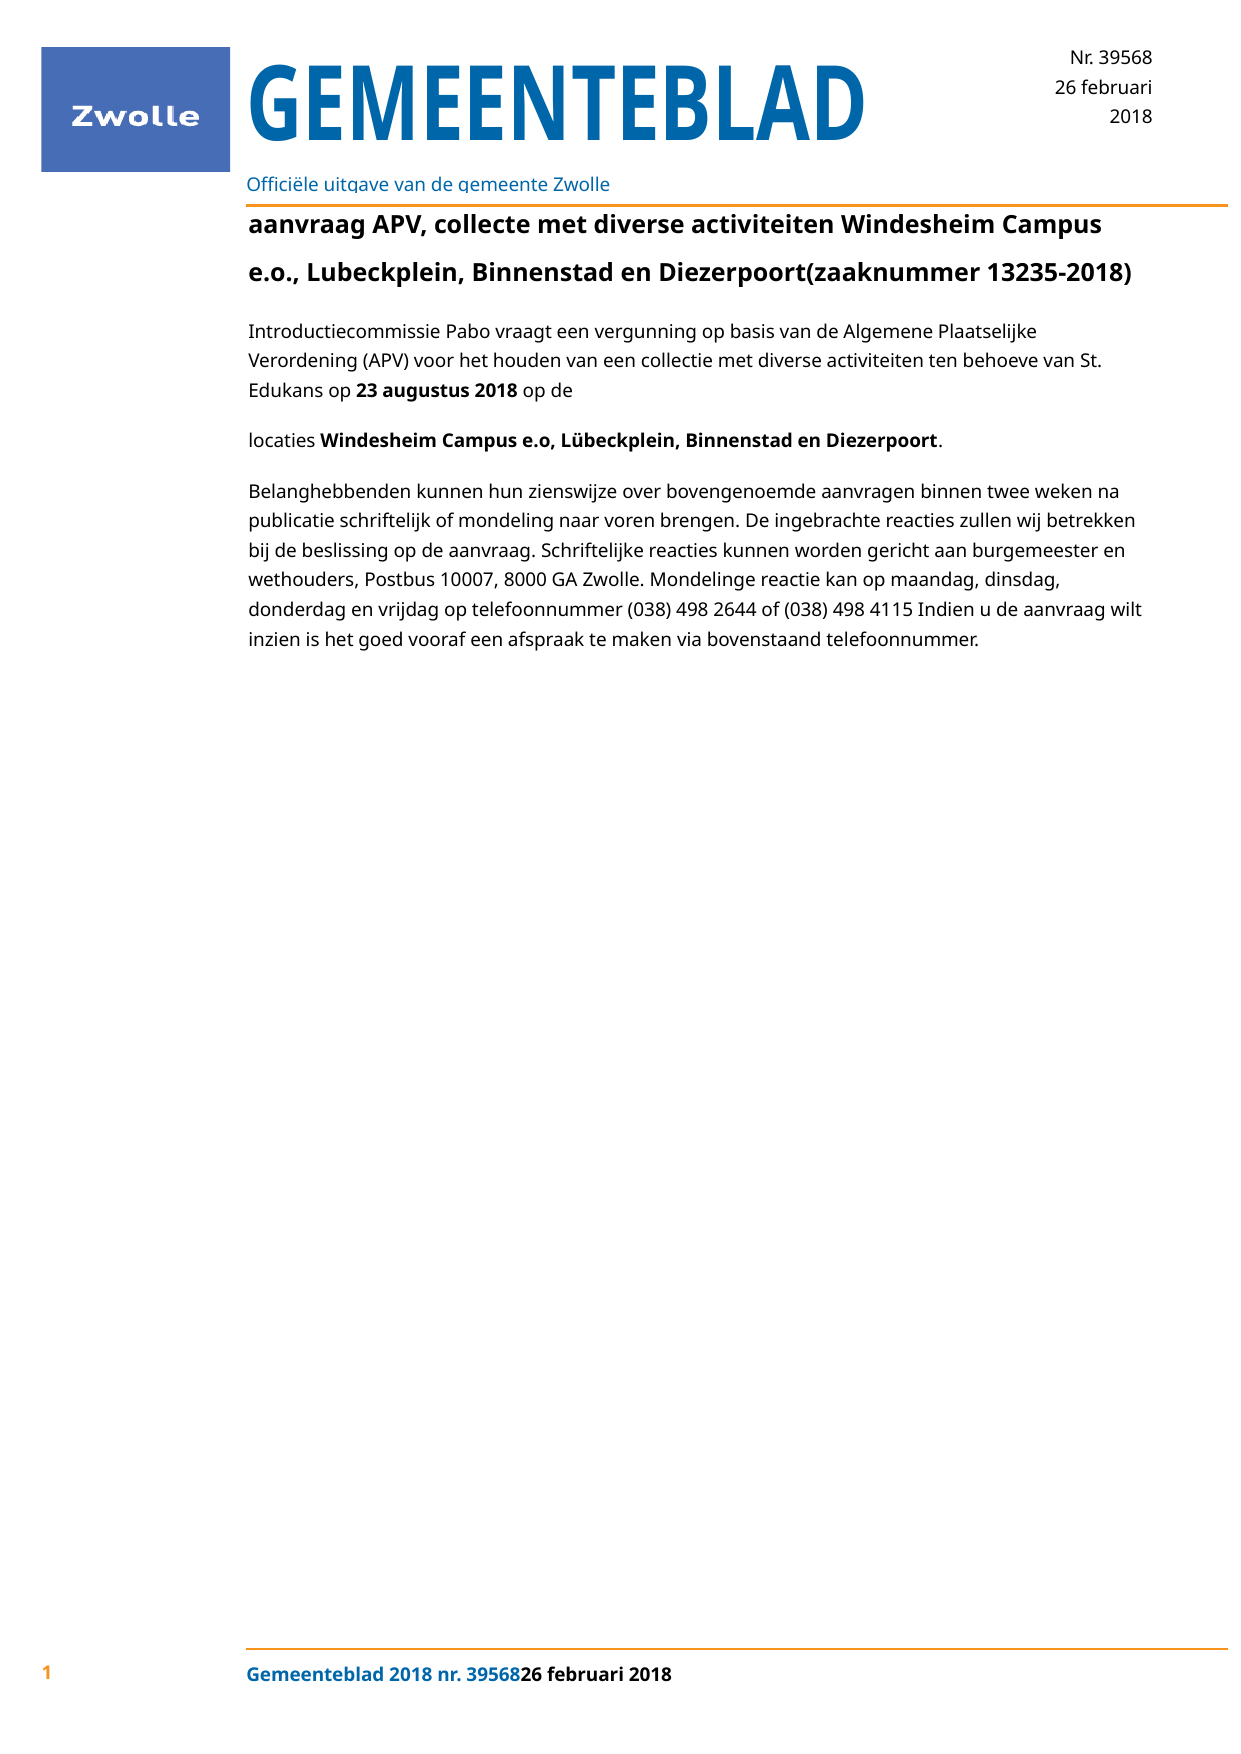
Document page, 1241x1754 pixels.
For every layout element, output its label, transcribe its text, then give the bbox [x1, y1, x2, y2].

text Introductiecommissie Pabo vraagt een vergunning op basis van de Algemene Plaatselijke Verordening (APV) voor het houden van een collectie met diverse activiteiten ten behoeve van St. Edukans op 23 augustus 2018 op de [248, 318, 1152, 403]
text locaties Windesheim Campus e.o, Lübeckplein, Binnenstad en Diezerpoort. [248, 427, 1152, 453]
text aanvraag APV, collecte met diverse activiteiten Windesheim Campus e.o., Lubeckplein, Binnenstad en Diezerpoort(zaaknummer 13235-2018) [248, 207, 1152, 288]
text Belanghebbenden kunnen hun zienswijze over bovengenoemde aanvragen binnen twee weken na publicatie schriftelijk of mondeling naar voren brengen. De ingebrachte reacties zullen wij betrekken bij de beslissing op de aanvraag. Schriftelijke reacties kunnen worden gericht aan burgemeester en wethouders, Postbus 10007, 8000 GA Zwolle. Mondelinge reactie kan op maandag, dinsdag, donderdag en vrijdag op telefoonnummer (038) 498 2644 of (038) 498 4115 Indien u de aanvraag wilt inzien is het goed vooraf een afspraak te maken via bovenstaand telefoonnummer. [248, 478, 1152, 652]
picture [41, 47, 231, 172]
